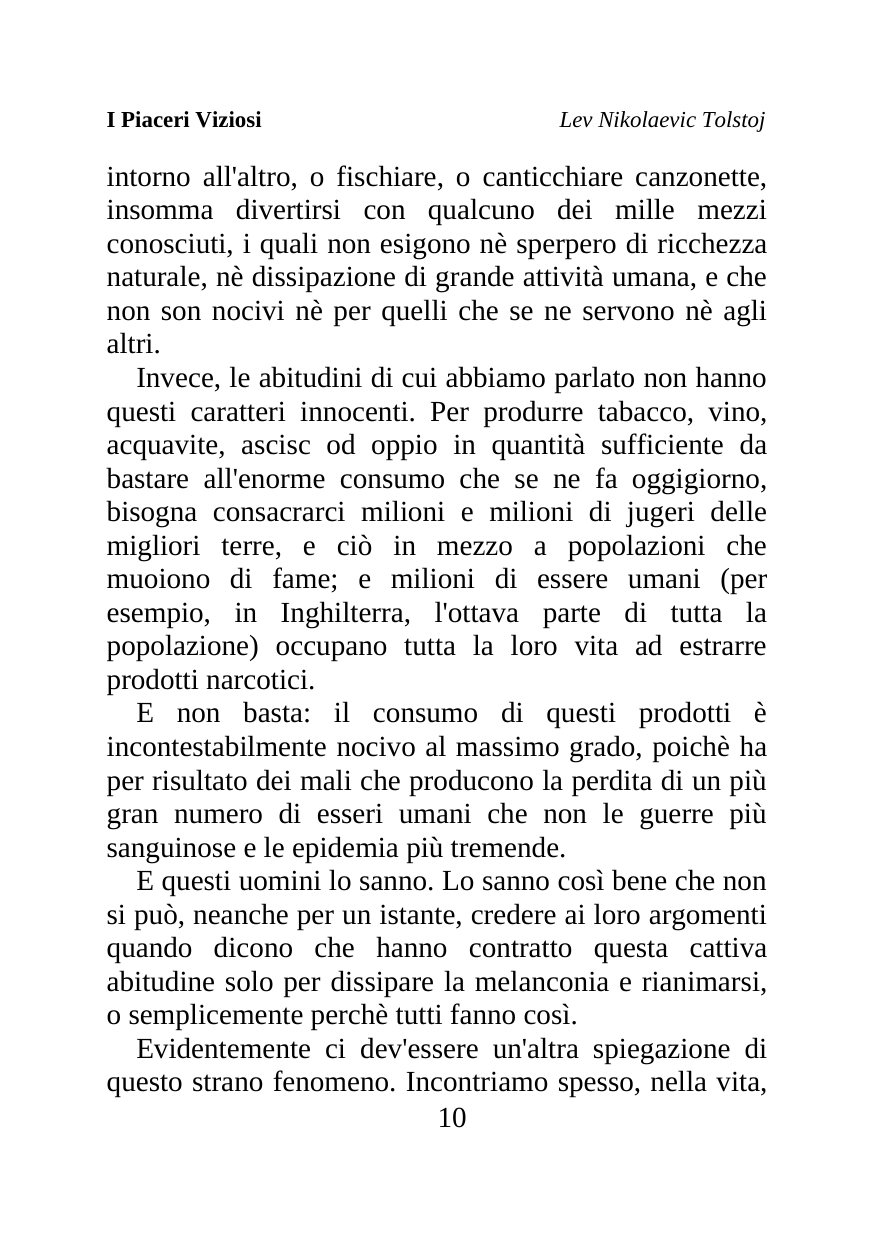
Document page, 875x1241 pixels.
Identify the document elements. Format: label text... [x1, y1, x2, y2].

text Evidentemente ci dev'essere un'altra spiegazione di questo strano fenomeno. Incontriamo spesso, nella vita, [106, 1031, 768, 1098]
text intorno all'altro, o fischiare, o canticchiare canzonette, insomma divertirsi con qualcuno dei mille mezzi conosciuti, i quali non esigono nè sperpero di ricchezza naturale, nè dissipazione di grande attività umana, e che non son nocivi nè per quelli che se ne servono nè agli altri. [106, 159, 768, 360]
text E questi uomini lo sanno. Lo sanno così bene che non si può, neanche per un istante, credere ai loro argomenti quando dicono che hanno contratto questa cattiva abitudine solo per dissipare la melanconia e rianimarsi, o semplicemente perchè tutti fanno così. [106, 863, 768, 1031]
text E non basta: il consumo di questi prodotti è incontestabilmente nocivo al massimo grado, poichè ha per risultato dei mali che producono la perdita di un più gran numero di esseri umani che non le guerre più sanguinose e le epidemia più tremende. [106, 696, 768, 863]
text Invece, le abitudini di cui abbiamo parlato non hanno questi caratteri innocenti. Per produrre tabacco, vino, acquavite, ascisc od oppio in quantità sufficiente da bastare all'enorme consumo che se ne fa oggigiorno, bisogna consacrarci milioni e milioni di jugeri delle migliori terre, e ciò in mezzo a popolazioni che muoiono di fame; e milioni di essere umani (per esempio, in Inghilterra, l'ottava parte di tutta la popolazione) occupano tutta la loro vita ad estrarre prodotti narcotici. [106, 360, 768, 696]
